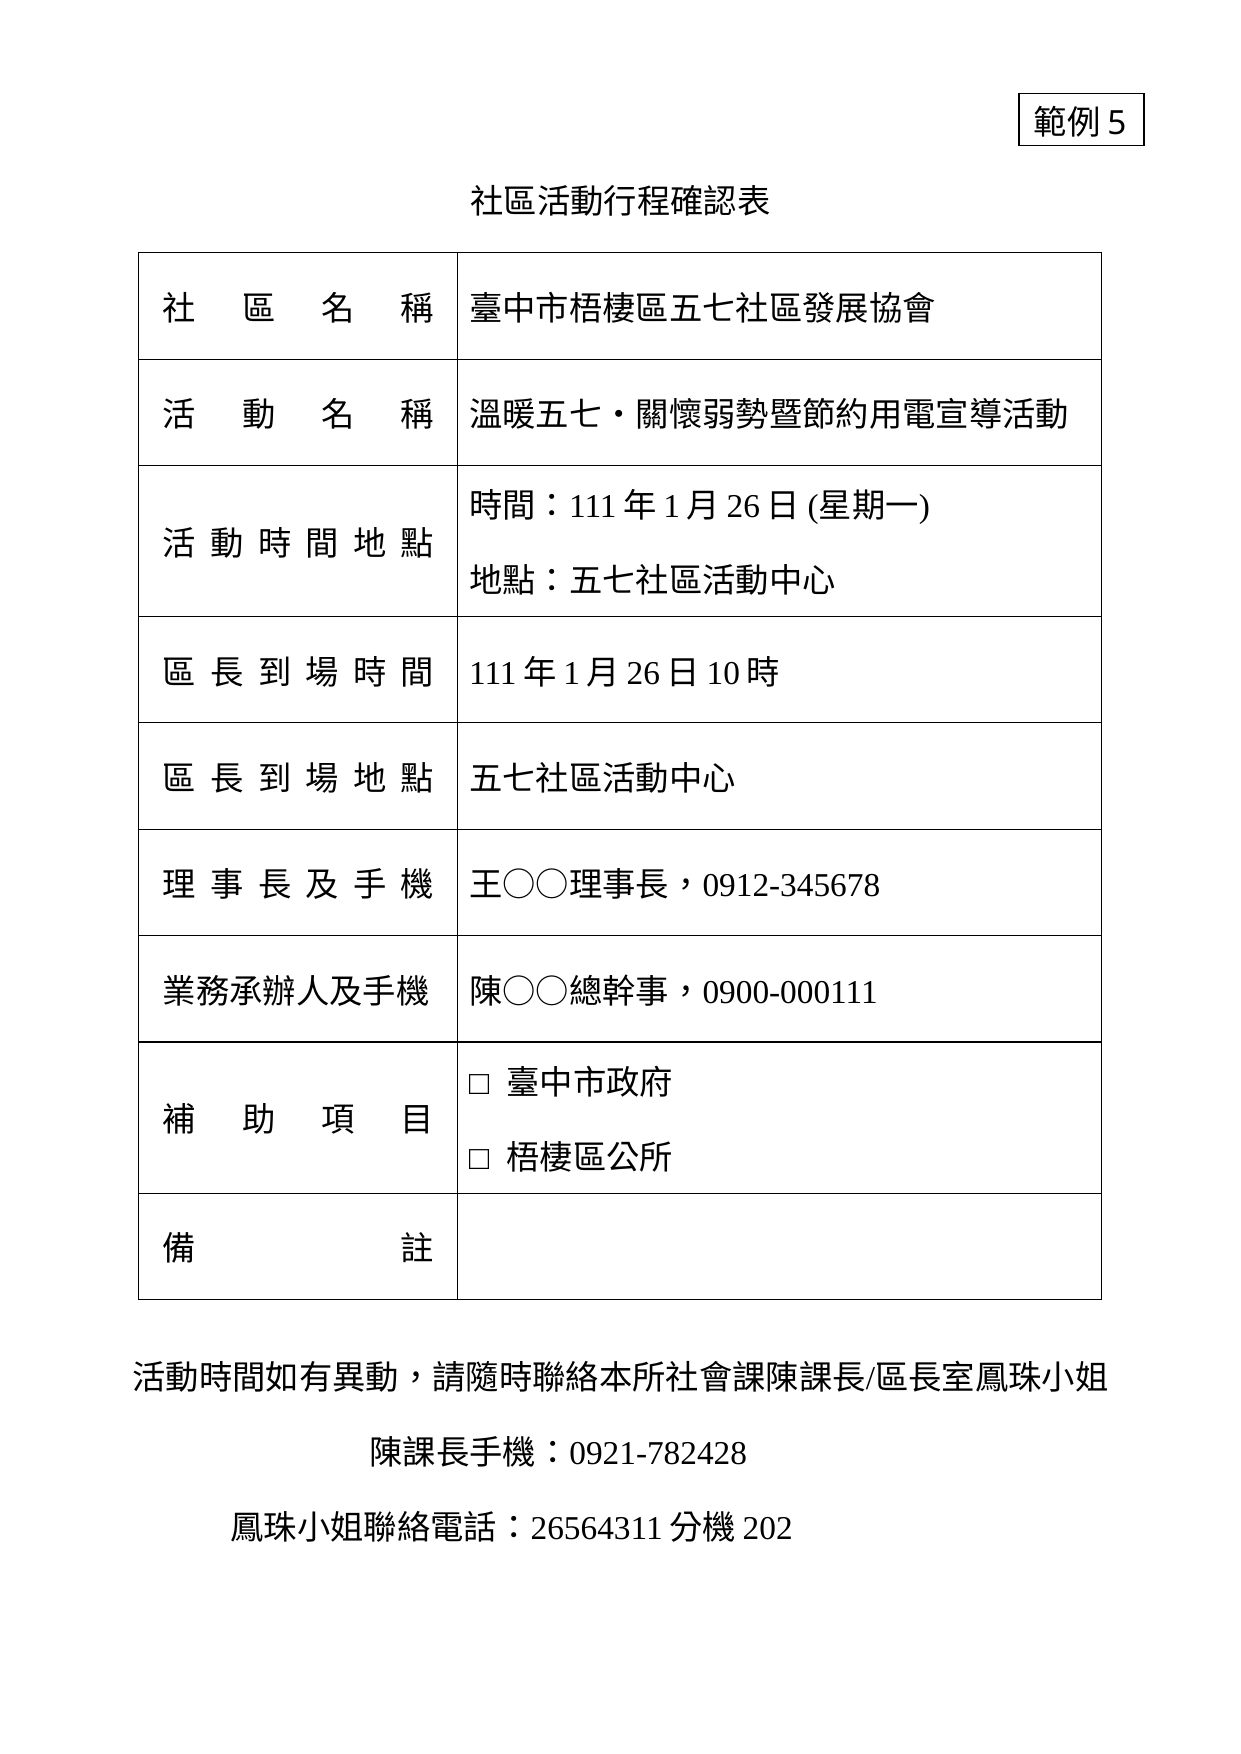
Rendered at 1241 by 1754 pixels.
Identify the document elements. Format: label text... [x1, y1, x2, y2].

table_cell 補助項目 [139, 1043, 457, 1192]
table_cell 臺中市梧棲區五七社區發展協會 [458, 253, 1101, 358]
text 鳳珠小姐聯絡電話：26564311分機202 [89, 1487, 1152, 1562]
text 活動時間如有異動，請隨時聯絡本所社會課陳課長/區長室鳳珠小姐 [89, 1337, 1152, 1412]
table_cell 備註 [139, 1194, 457, 1299]
table_cell 111年1月26日10時 [458, 617, 1101, 722]
table_cell 陳○○總幹事，0900-000111 [458, 936, 1101, 1041]
table_cell 活動名稱 [139, 360, 457, 465]
table_cell 五七社區活動中心 [458, 723, 1101, 829]
text 陳課長手機：0921-782428 [369, 1412, 1152, 1487]
table_cell 社區名稱 [139, 253, 457, 358]
table_cell 臺中市政府 梧棲區公所 [458, 1043, 1101, 1192]
table_cell 區長到場地點 [139, 723, 457, 829]
table_cell 王○○理事長，0912-345678 [458, 830, 1101, 935]
table_header 社區活動行程確認表 [139, 146, 1101, 252]
table_cell 區長到場時間 [139, 617, 457, 722]
table_cell 時間：111年1月26日 (星期一) 地點：五七社區活動中心 [458, 466, 1101, 616]
table_cell 理事長及手機 [139, 830, 457, 935]
table_cell [458, 1194, 1101, 1299]
table_cell 溫暖五七‧關懷弱勢暨節約用電宣導活動 [458, 360, 1101, 465]
table_cell 活動時間地點 [139, 466, 457, 616]
text 範例5 [1034, 101, 1129, 138]
table_cell 業務承辦人及手機 [139, 936, 457, 1041]
